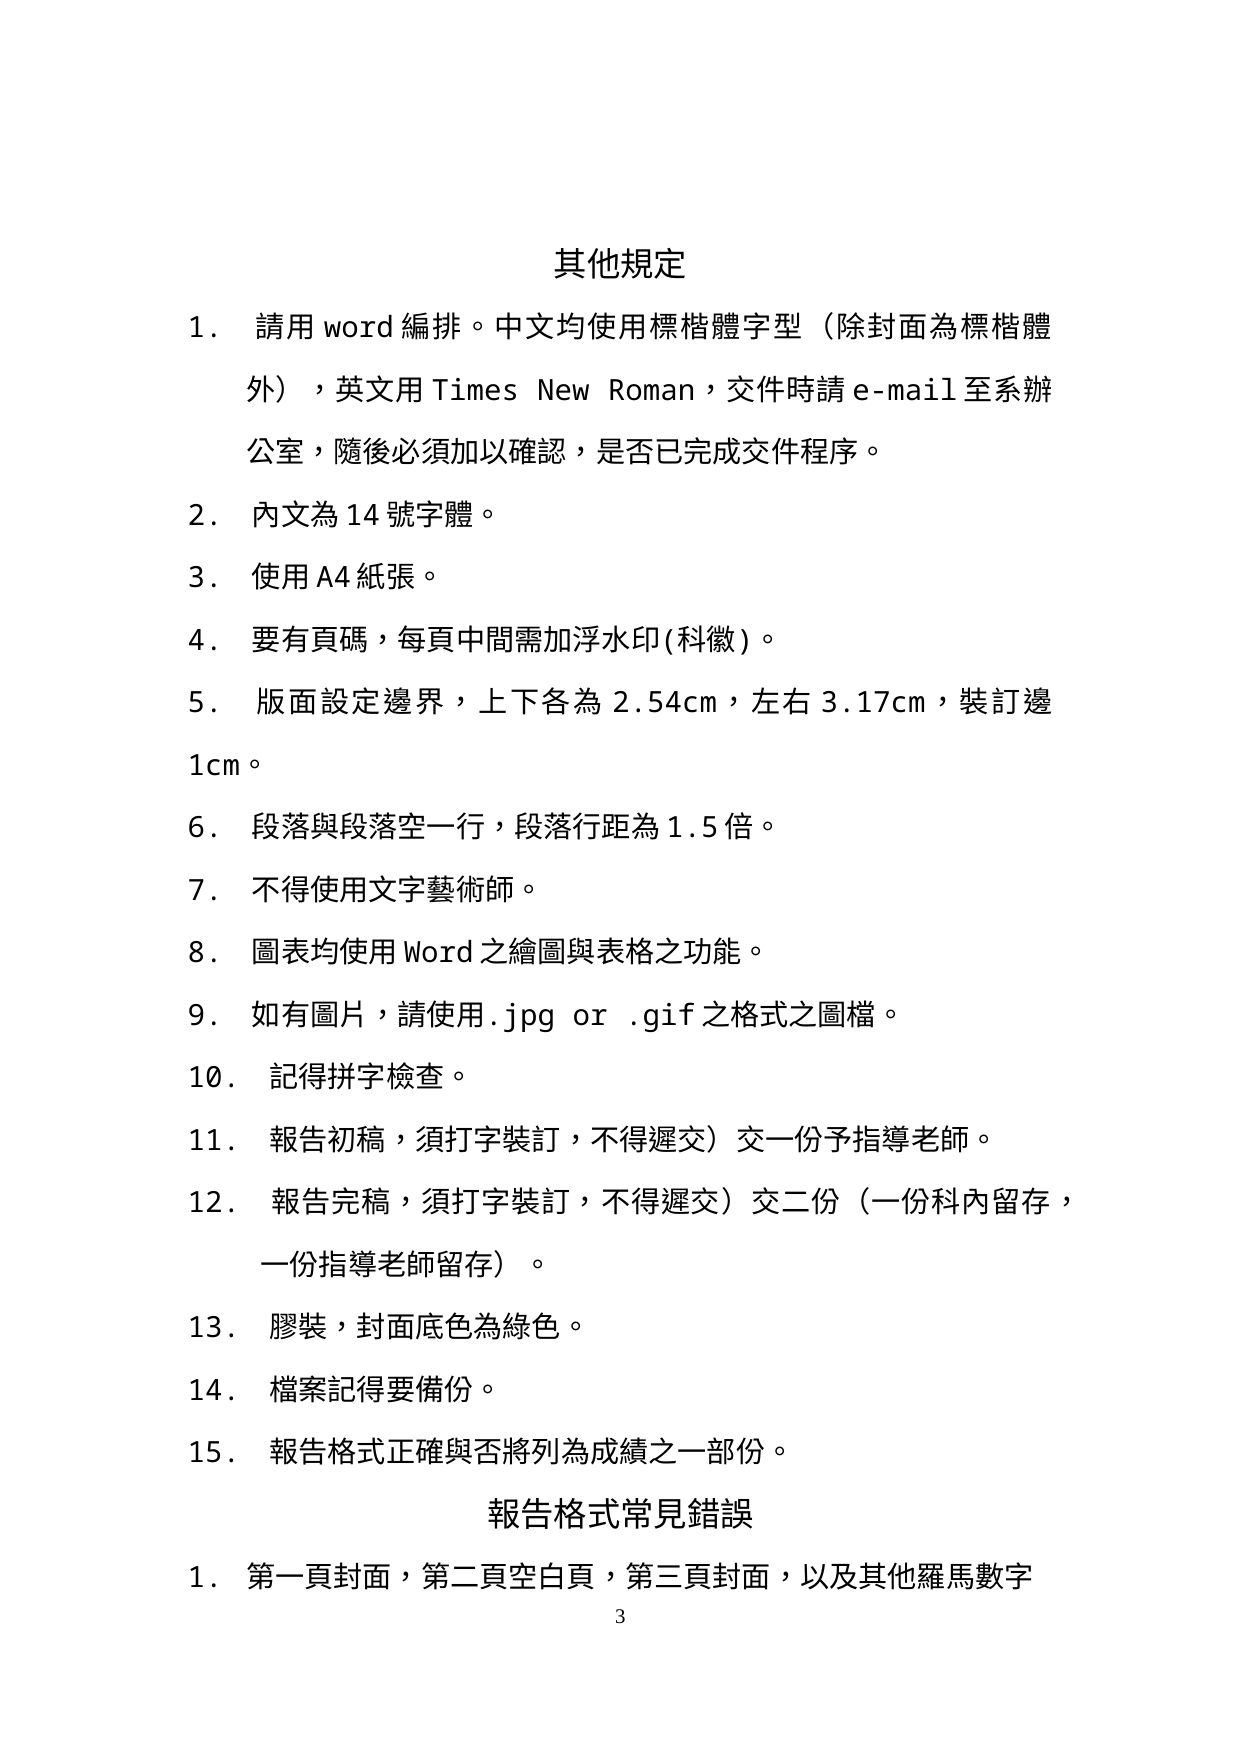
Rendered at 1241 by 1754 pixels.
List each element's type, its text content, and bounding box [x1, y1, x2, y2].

text 7. 不得使用文字藝術師。 [520, 846, 552, 908]
text 15. 報告格式正確與否將列為成績之一部份。 [187, 1408, 1053, 1471]
text 8. 圖表均使用Word之繪圖與表格之功能。 [1014, 908, 1053, 971]
text 8. 圖表均使用Word之繪圖與表格之功能。 [368, 908, 432, 971]
text 8. 圖表均使用Word之繪圖與表格之功能。 [255, 908, 272, 939]
text 6. 段落與段落空一行，段落行距為1.5倍。 [367, 783, 432, 846]
text 8. 圖表均使用Word之繪圖與表格之功能。 [187, 908, 217, 971]
text 11. 報告初稿，須打字裝訂，不得遲交）交一份予指導老師。 [668, 1096, 1053, 1158]
text 3. 使用A4紙張。 [187, 533, 1053, 596]
text 9. 如有圖片，請使用.jpg or .gif之格式之圖檔。 [255, 971, 328, 1033]
text 7. 不得使用文字藝術師。 [639, 846, 747, 908]
text 2. 內文為14號字體。 [187, 471, 1053, 533]
text 6. 段落與段落空一行，段落行距為1.5倍。 [520, 809, 552, 846]
text 8. 圖表均使用Word之繪圖與表格之功能。 [922, 939, 944, 971]
text 8. 圖表均使用Word之繪圖與表格之功能。 [814, 908, 854, 959]
text 7. 不得使用文字藝術師。 [829, 846, 913, 908]
text 13. 膠裝，封面底色為綠色。 [187, 1283, 1053, 1346]
text 9. 如有圖片，請使用.jpg or .gif之格式之圖檔。 [520, 971, 552, 1033]
text 9. 如有圖片，請使用.jpg or .gif之格式之圖檔。 [1033, 971, 1053, 1031]
text 1. 請用word編排。中文均使用標楷體字型（除封面為標楷體外），英文用Times New Roman，交件時請e-mail至系辦公室，隨後必須加以確認，是否已完成交件程序。 [187, 283, 1053, 471]
text 10. 記得拼字檢查。 [187, 1033, 1053, 1096]
text 11. 報告初稿，須打字裝訂，不得遲交）交一份予指導老師。 [187, 1096, 238, 1158]
text 12. 報告完稿，須打字裝訂，不得遲交）交二份（一份科內留存，一份指導老師留存）。 [187, 1158, 1053, 1283]
text 8. 圖表均使用Word之繪圖與表格之功能。 [639, 963, 744, 971]
text 6. 段落與段落空一行，段落行距為1.5倍。 [636, 783, 1053, 846]
text 4. 要有頁碼，每頁中間需加浮水印(科徽)。 [187, 596, 839, 658]
text 1. 第一頁封面，第二頁空白頁，第三頁封面，以及其他羅馬數字 [187, 1533, 1053, 1596]
text 7. 不得使用文字藝術師。 [348, 846, 432, 908]
text 14. 檔案記得要備份。 [187, 1346, 1053, 1408]
text 6. 段落與段落空一行，段落行距為1.5倍。 [255, 783, 296, 846]
text 5. 版面設定邊界，上下各為2.54cm，左右3.17cm，裝訂邊1cm。 [187, 658, 1053, 783]
text 9. 如有圖片，請使用.jpg or .gif之格式之圖檔。 [639, 971, 744, 1033]
text 8. 圖表均使用Word之繪圖與表格之功能。 [255, 949, 292, 971]
text 報告格式常見錯誤 [187, 1471, 1053, 1533]
text 7. 不得使用文字藝術師。 [187, 846, 217, 908]
text 8. 圖表均使用Word之繪圖與表格之功能。 [520, 908, 552, 971]
text 9. 如有圖片，請使用.jpg or .gif之格式之圖檔。 [187, 971, 217, 1033]
text 6. 段落與段落空一行，段落行距為1.5倍。 [187, 783, 217, 846]
text 其他規定 [187, 221, 1053, 283]
text 9. 如有圖片，請使用.jpg or .gif之格式之圖檔。 [405, 971, 432, 1010]
text [959, 596, 1053, 658]
text 7. 不得使用文字藝術師。 [994, 846, 1053, 908]
